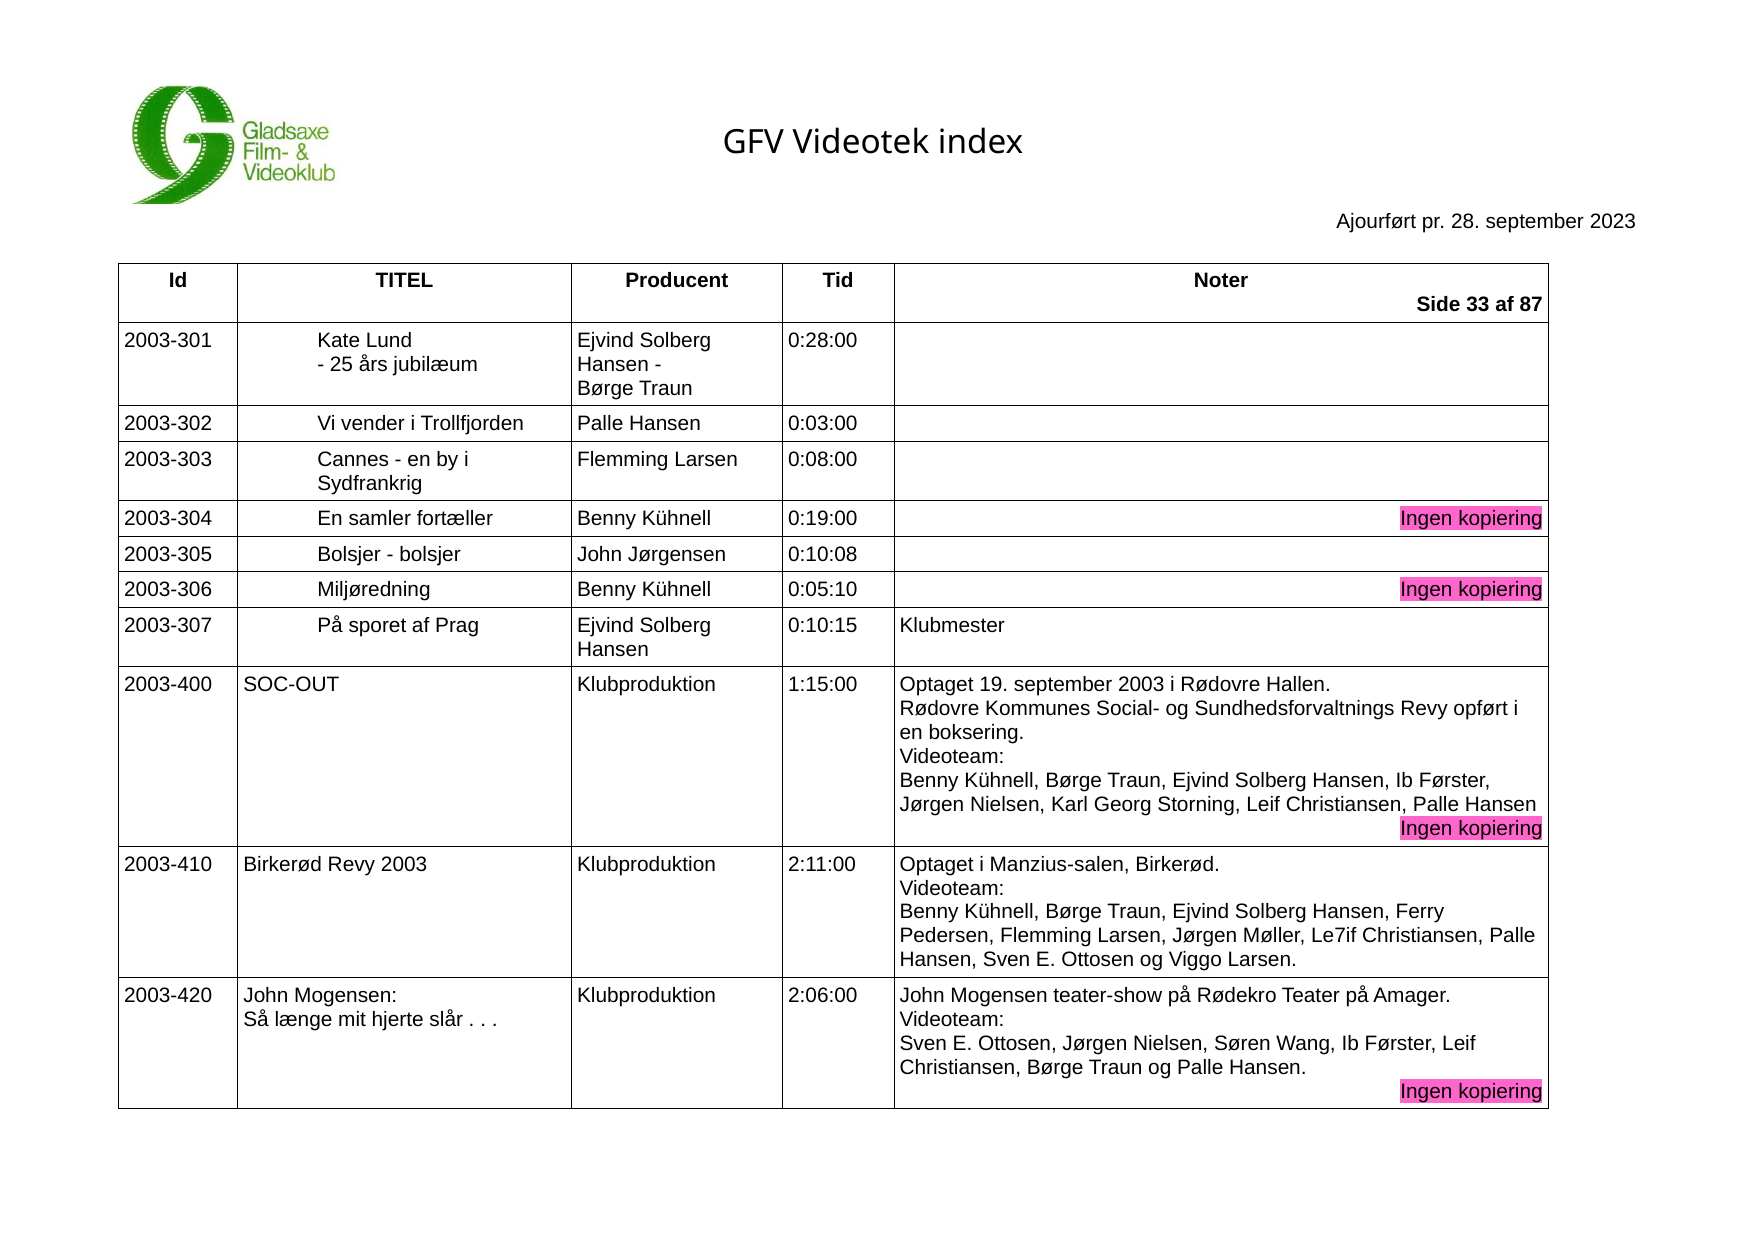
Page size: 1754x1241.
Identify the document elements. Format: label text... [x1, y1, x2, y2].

table_cell Klubproduktion [572, 667, 782, 846]
table_cell En samler fortæller [238, 501, 571, 536]
table_cell Optaget i Manzius-salen, Birkerød. Videoteam: Benny Kühnell, Børge Traun, Ejvind Solberg Hansen, Ferry Pedersen, Flemming Larsen, Jørgen Møller, Le7if Christiansen, Palle Hansen, Sven E. Ottosen og Viggo Larsen. [895, 847, 1548, 977]
table_cell Ejvind Solberg Hansen - Børge Traun [572, 323, 782, 405]
table_cell Benny Kühnell [572, 501, 782, 536]
table_cell 2003-301 [119, 323, 237, 405]
table_header Noter Side 87 af 87 [895, 264, 1548, 322]
table_cell 2003-307 [119, 608, 237, 666]
table_header Producent­ [572, 264, 782, 322]
table_cell 0:10:15 [783, 608, 894, 666]
table_cell Benny Kühnell [572, 572, 782, 607]
table_cell Miljøredning [238, 572, 571, 607]
table_header Id [119, 264, 237, 322]
table_cell John Jørgensen [572, 537, 782, 571]
table_cell 0:08:00 [783, 442, 894, 500]
table_cell 2003-420 [119, 978, 237, 1108]
table_cell Flemming Larsen [572, 442, 782, 500]
table_cell 2003-410 [119, 847, 237, 977]
table_cell 0:10:08 [783, 537, 894, 571]
picture [131, 85, 348, 204]
table_header TITEL [238, 264, 571, 322]
table_cell SOC-OUT [238, 667, 571, 846]
table_cell Klubproduktion [572, 847, 782, 977]
table_cell 2003-306 [119, 572, 237, 607]
table_cell 1:15:00 [783, 667, 894, 846]
table_cell Palle Hansen [572, 406, 782, 441]
table_cell 2:11:00 [783, 847, 894, 977]
table_cell Birkerød Revy 2003 [238, 847, 571, 977]
table_cell 0:03:00 [783, 406, 894, 441]
table_header Tid [783, 264, 894, 322]
table_cell Klubmester [895, 608, 1548, 666]
table_cell [895, 406, 1548, 441]
table_cell Bolsjer - bolsjer [238, 537, 571, 571]
table_cell Vi vender i Trollfjorden [238, 406, 571, 441]
table_cell Ingen kopiering [895, 501, 1548, 536]
table_cell John Mogensen: Så længe mit hjerte slår . . . [238, 978, 571, 1108]
table_cell 2003-305 [119, 537, 237, 571]
table_cell [895, 537, 1548, 571]
table_cell [895, 442, 1548, 500]
table_cell 2003-400 [119, 667, 237, 846]
table_cell På sporet af Prag [238, 608, 571, 666]
table_cell 0:28:00 [783, 323, 894, 405]
table_cell [895, 323, 1548, 405]
table_cell 0:05:10 [783, 572, 894, 607]
table_cell Optaget 19. september 2003 i Rødovre Hallen. Rødovre Kommunes Social- og Sundhedsforvaltnings Revy opført i en boksering. Videoteam: Benny Kühnell, Børge Traun, Ejvind Solberg Hansen, Ib Førster, Jørgen Nielsen, Karl Georg Storning, Leif Christiansen, Palle Hansen Ingen kopiering [895, 667, 1548, 846]
table_cell 2003-302 [119, 406, 237, 441]
table_cell Cannes - en by i Sydfrankrig [238, 442, 571, 500]
table_cell John Mogensen teater-show på Rødekro Teater på Amager. Videoteam: Sven E. Ottosen, Jørgen Nielsen, Søren Wang, Ib Førster, Leif Christiansen, Børge Traun og Palle Hansen. Ingen kopiering [895, 978, 1548, 1108]
table_cell 2:06:00 [783, 978, 894, 1108]
table_cell Klubproduktion [572, 978, 782, 1108]
table_cell Ingen kopiering [895, 572, 1548, 607]
table_cell 2003-303 [119, 442, 237, 500]
table_cell Kate Lund - 25 års jubilæum [238, 323, 571, 405]
table_cell Ejvind Solberg Hansen [572, 608, 782, 666]
table_cell 2003-304 [119, 501, 237, 536]
table_cell 0:19:00 [783, 501, 894, 536]
